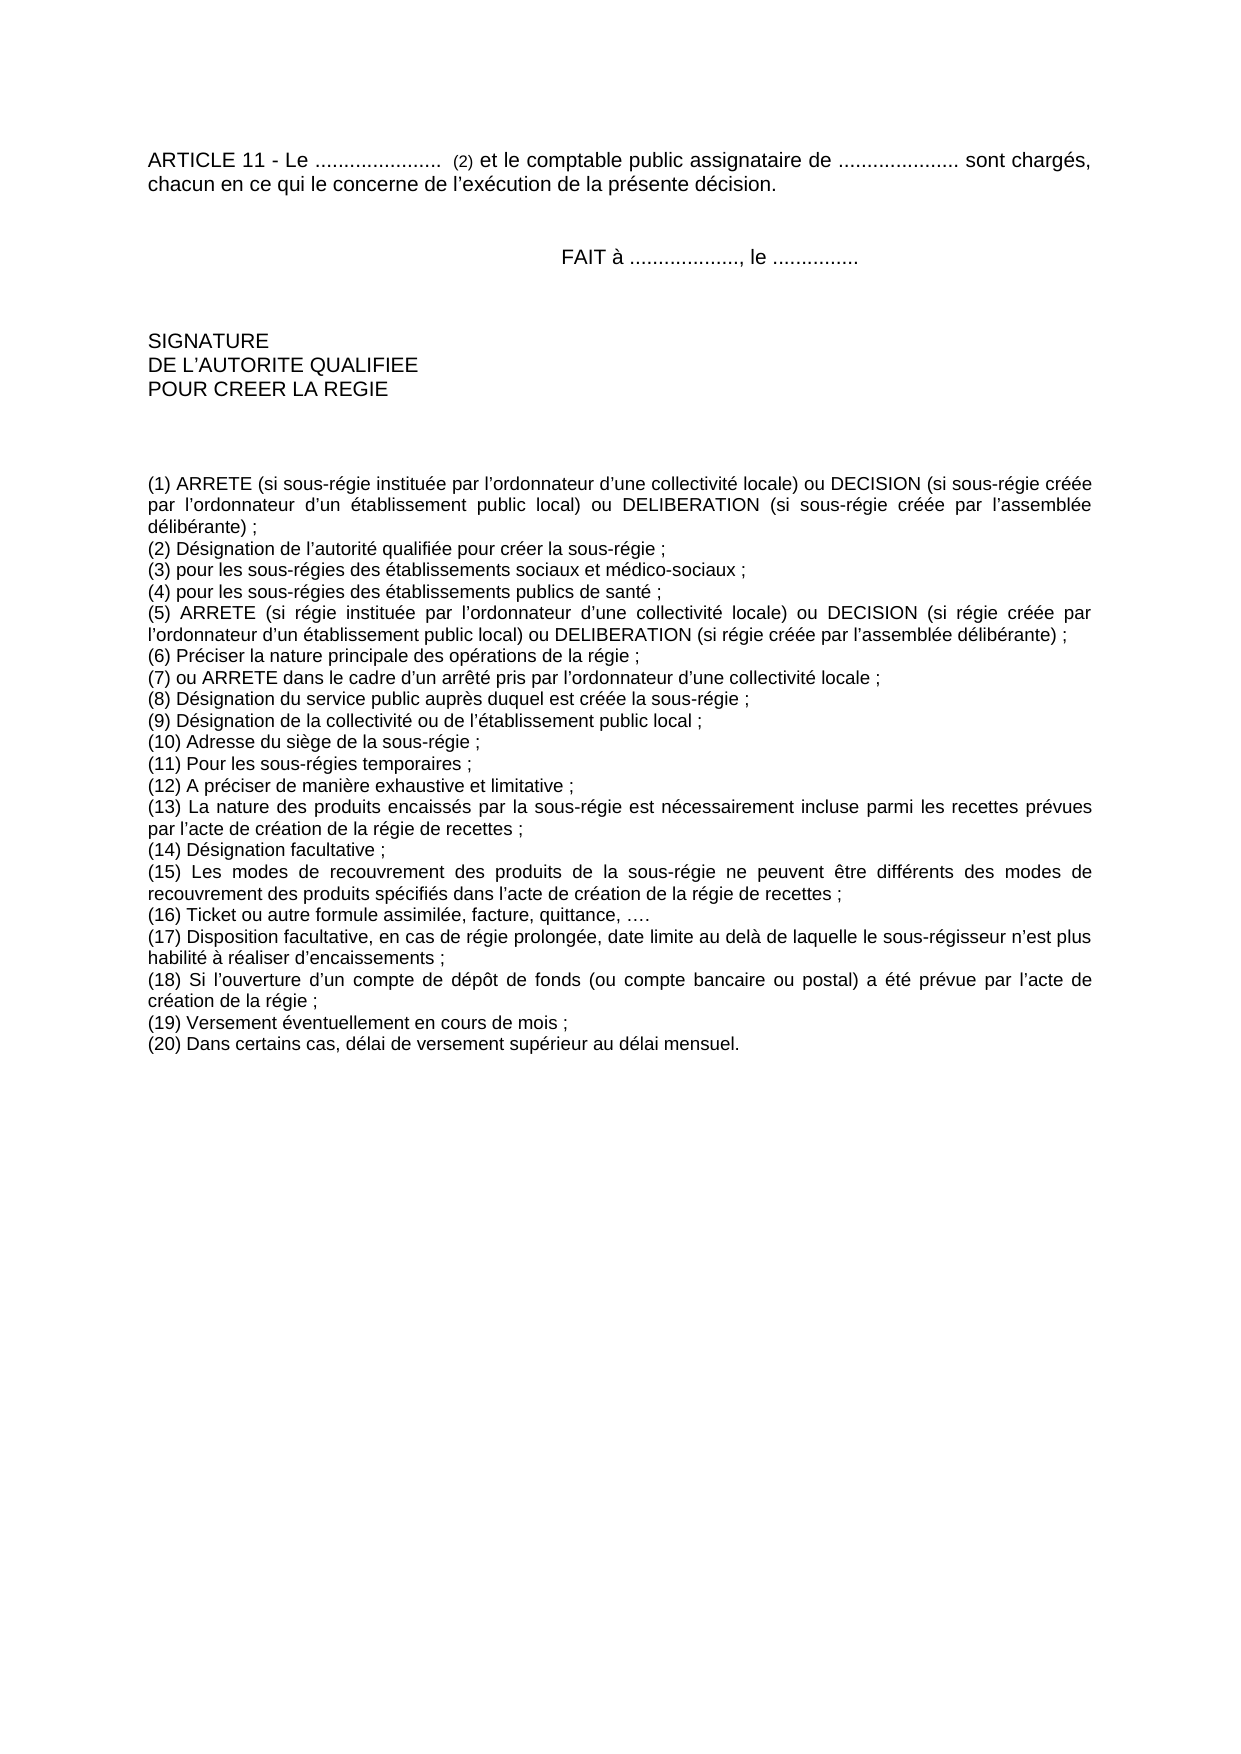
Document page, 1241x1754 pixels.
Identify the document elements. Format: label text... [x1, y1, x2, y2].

text (4) pour les sous-régies des établissements publics de santé ; [148, 580, 1093, 602]
text (9) Désignation de la collectivité ou de l’établissement public local ; [148, 710, 1093, 731]
text (6) Préciser la nature principale des opérations de la régie ; [148, 645, 1093, 667]
text (14) Désignation facultative ; [148, 839, 1093, 861]
text (12) A préciser de manière exhaustive et limitative ; [148, 774, 1093, 796]
text (5) ARRETE (si régie instituée par l’ordonnateur d’une collectivité locale) ou DECISION (si régie créée par l’ordonnateur d’un établissement public local) ou DELIBERATION (si régie créée par l’assemblée délibérante) ; [148, 602, 1093, 645]
text (2) Désignation de l’autorité qualifiée pour créer la sous-régie ; [148, 537, 1093, 559]
text ARTICLE 11 - Le ...................... (2) et le comptable public assignataire de ..................... sont chargés, chacun en ce qui le concerne de l’exécution de la présente décision. [148, 148, 1093, 196]
text (16) Ticket ou autre formule assimilée, facture, quittance, …. [148, 904, 1093, 925]
text (1) ARRETE (si sous-régie instituée par l’ordonnateur d’une collectivité locale) ou DECISION (si sous-régie créée par l’ordonnateur d’un établissement public local) ou DELIBERATION (si sous-régie créée par l’assemblée délibérante) ; [148, 473, 1093, 537]
text (13) La nature des produits encaissés par la sous-régie est nécessairement incluse parmi les recettes prévues par l’acte de création de la régie de recettes ; [148, 796, 1093, 839]
text (3) pour les sous-régies des établissements sociaux et médico-sociaux ; [148, 559, 1093, 580]
text (10) Adresse du siège de la sous-régie ; [148, 731, 1093, 753]
text (8) Désignation du service public auprès duquel est créée la sous-régie ; [148, 688, 1093, 710]
text POUR CREER LA REGIE [148, 377, 1093, 401]
text FAIT à ..................., le ............... [148, 244, 1093, 268]
text SIGNATURE [148, 329, 1093, 353]
text (7) ou ARRETE dans le cadre d’un arrêté pris par l’ordonnateur d’une collectivité locale ; [148, 667, 1093, 688]
text (15) Les modes de recouvrement des produits de la sous-régie ne peuvent être différents des modes de recouvrement des produits spécifiés dans l’acte de création de la régie de recettes ; [148, 861, 1093, 904]
text (20) Dans certains cas, délai de versement supérieur au délai mensuel. [148, 1033, 1093, 1055]
text DE L’AUTORITE QUALIFIEE [148, 353, 1093, 377]
text (17) Disposition facultative, en cas de régie prolongée, date limite au delà de laquelle le sous-régisseur n’est plus habilité à réaliser d’encaissements ; [148, 925, 1093, 968]
text (19) Versement éventuellement en cours de mois ; [148, 1012, 1093, 1033]
text (11) Pour les sous-régies temporaires ; [148, 753, 1093, 774]
text (18) Si l’ouverture d’un compte de dépôt de fonds (ou compte bancaire ou postal) a été prévue par l’acte de création de la régie ; [148, 968, 1093, 1012]
